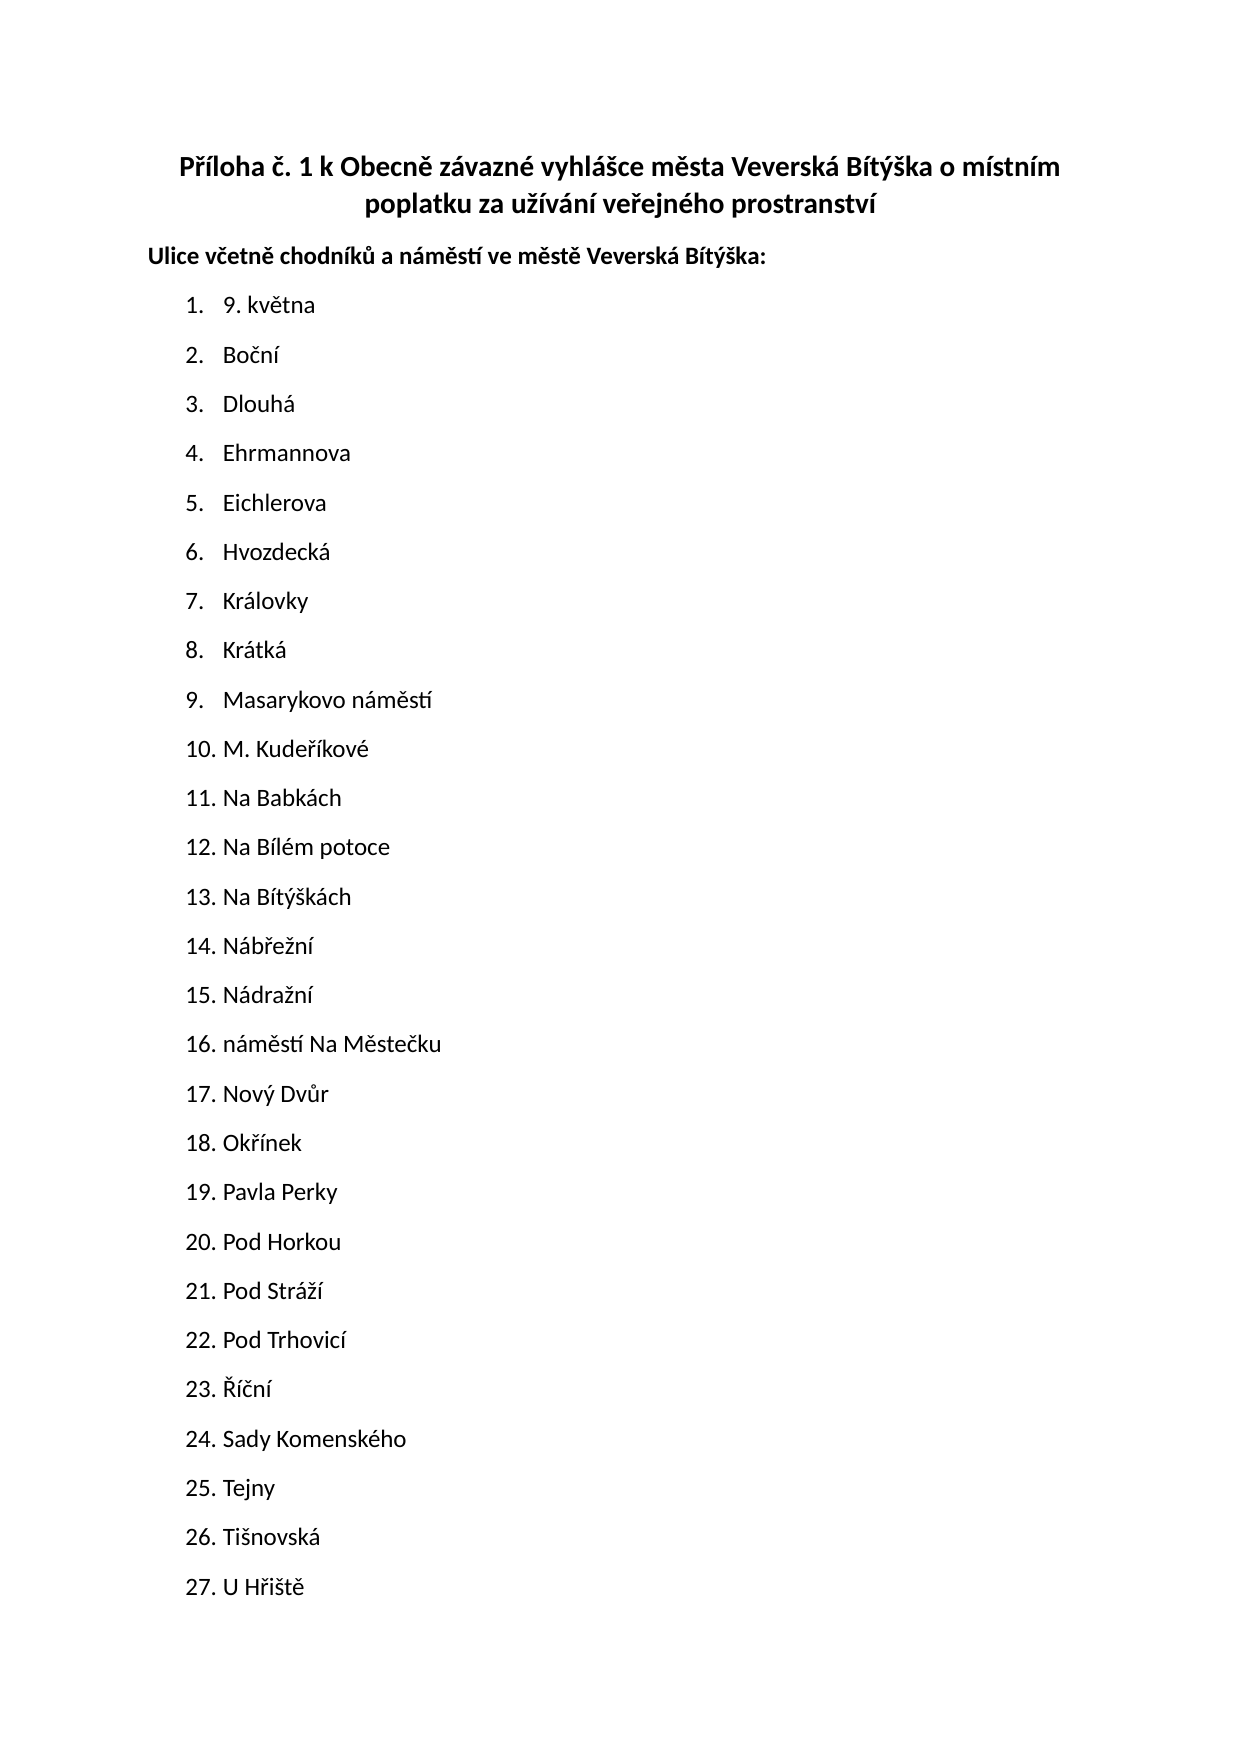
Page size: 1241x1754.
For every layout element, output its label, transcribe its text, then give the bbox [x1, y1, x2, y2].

list Dlouhá [185, 388, 1093, 419]
list Nádražní [185, 979, 1093, 1010]
list Pod Trhovicí [185, 1324, 1093, 1355]
list Hvozdecká [185, 536, 1093, 566]
list Královky [185, 585, 1093, 616]
list U Hřiště [185, 1571, 1093, 1601]
list Tejny [185, 1472, 1093, 1503]
list náměstí Na Městečku [185, 1029, 1093, 1059]
list Ehrmannova [185, 437, 1093, 468]
list Boční [185, 339, 1093, 369]
list Eichlerova [185, 487, 1093, 517]
list Na Bílém potoce [185, 832, 1093, 862]
list 9. května [185, 289, 1093, 320]
list M. Kudeříkové [185, 733, 1093, 763]
text Příloha č. 1 k Obecně závazné vyhlášce města Veverská Bítýška o místním poplatku za užívání veřejného prostranství [148, 148, 1093, 221]
list Tišnovská [185, 1521, 1093, 1552]
list Pod Stráží [185, 1275, 1093, 1306]
list Krátká [185, 634, 1093, 665]
list Okřínek [185, 1127, 1093, 1158]
list Pod Horkou [185, 1226, 1093, 1256]
list Říční [185, 1373, 1093, 1404]
list Nábřežní [185, 930, 1093, 961]
list Masarykovo náměstí [185, 684, 1093, 714]
text Ulice včetně chodníků a náměstí ve městě Veverská Bítýška: [148, 240, 1093, 271]
list Sady Komenského [185, 1423, 1093, 1453]
list Nový Dvůr [185, 1078, 1093, 1108]
list Pavla Perky [185, 1176, 1093, 1207]
list Na Bítýškách [185, 881, 1093, 911]
list Na Babkách [185, 782, 1093, 813]
